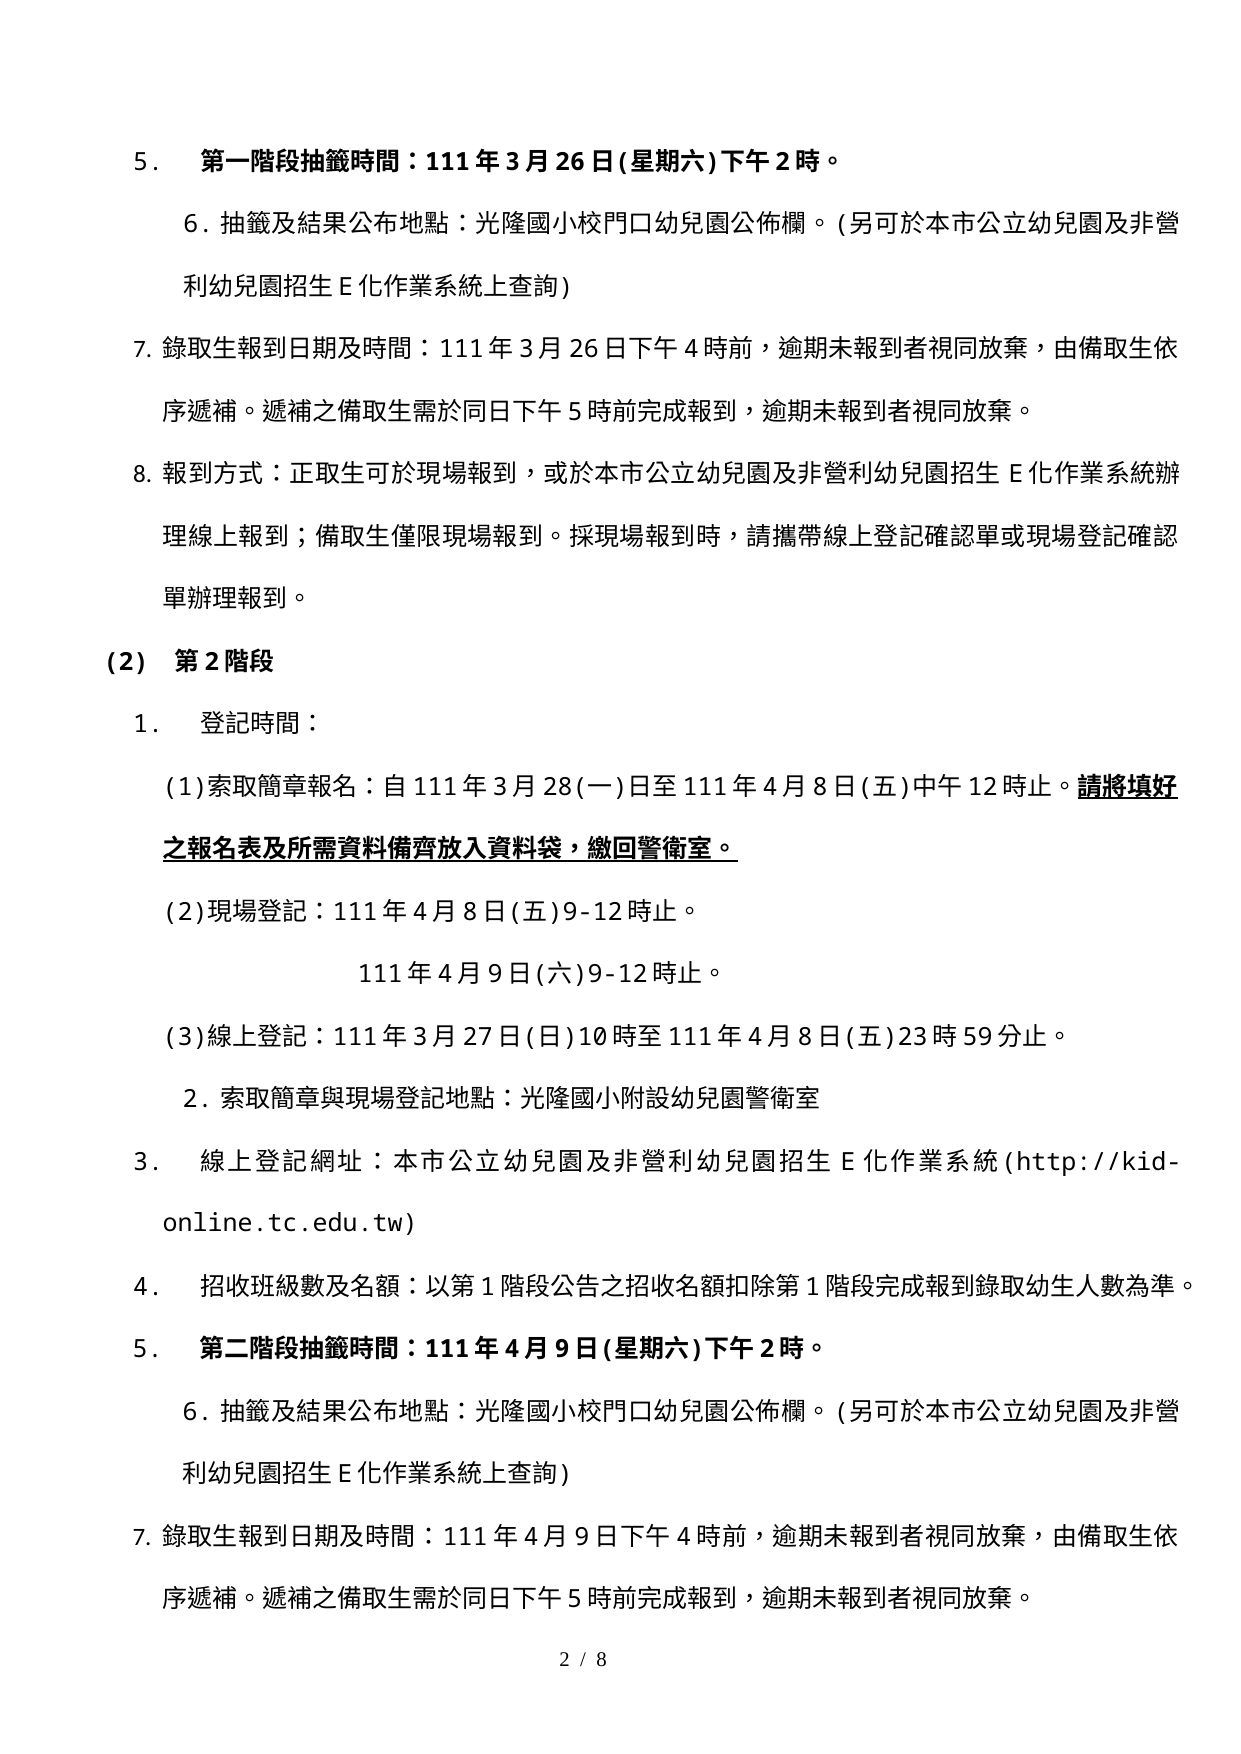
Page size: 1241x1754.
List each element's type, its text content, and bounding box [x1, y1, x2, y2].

list 第一階段抽籤時間：111年3月26日(星期六)下午2時。 [133, 118, 1181, 180]
list 索取簡章與現場登記地點：光隆國小附設幼兒園警衛室 [182, 1055, 1181, 1118]
list 招收班級數及名額：以第1階段公告之招收名額扣除第1階段完成報到錄取幼生人數為準。 [133, 1243, 1181, 1305]
list 線上登記網址：本市公立幼兒園及非營利幼兒園招生E化作業系統(http://kid-online.tc.edu.tw) [133, 1118, 1181, 1243]
text (1)索取簡章報名：自111年3月28(一)日至111年4月8日(五)中午12時止。請將填好之報名表及所需資料備齊放入資料袋，繳回警衛室。 [162, 743, 1181, 868]
list 登記時間： [133, 680, 1181, 743]
list 錄取生報到日期及時間：111年4月9日下午4時前，逾期未報到者視同放棄，由備取生依序遞補。遞補之備取生需於同日下午5時前完成報到，逾期未報到者視同放棄。 [132, 1493, 1181, 1618]
list 抽籤及結果公布地點：光隆國小校門口幼兒園公佈欄。(另可於本市公立幼兒園及非營利幼兒園招生E化作業系統上查詢) [183, 180, 1181, 305]
text (3)線上登記：111年3月27日(日)10時至111年4月8日(五)23時59分止。 [162, 993, 1181, 1055]
list 第2階段 [103, 618, 1181, 680]
list 錄取生報到日期及時間：111年3月26日下午4時前，逾期未報到者視同放棄，由備取生依序遞補。遞補之備取生需於同日下午5時前完成報到，逾期未報到者視同放棄。 [133, 305, 1181, 430]
list 第二階段抽籤時間：111年4月9日(星期六)下午2時。 [132, 1305, 1181, 1368]
list 報到方式：正取生可於現場報到，或於本市公立幼兒園及非營利幼兒園招生E化作業系統辦理線上報到；備取生僅限現場報到。採現場報到時，請攜帶線上登記確認單或現場登記確認單辦理報到。 [133, 430, 1181, 618]
text 111年4月9日(六)9-12時止。 [162, 930, 1181, 993]
text (2)現場登記：111年4月8日(五)9-12時止。 [162, 868, 1181, 930]
list 抽籤及結果公布地點：光隆國小校門口幼兒園公佈欄。(另可於本市公立幼兒園及非營利幼兒園招生E化作業系統上查詢) [182, 1368, 1181, 1493]
